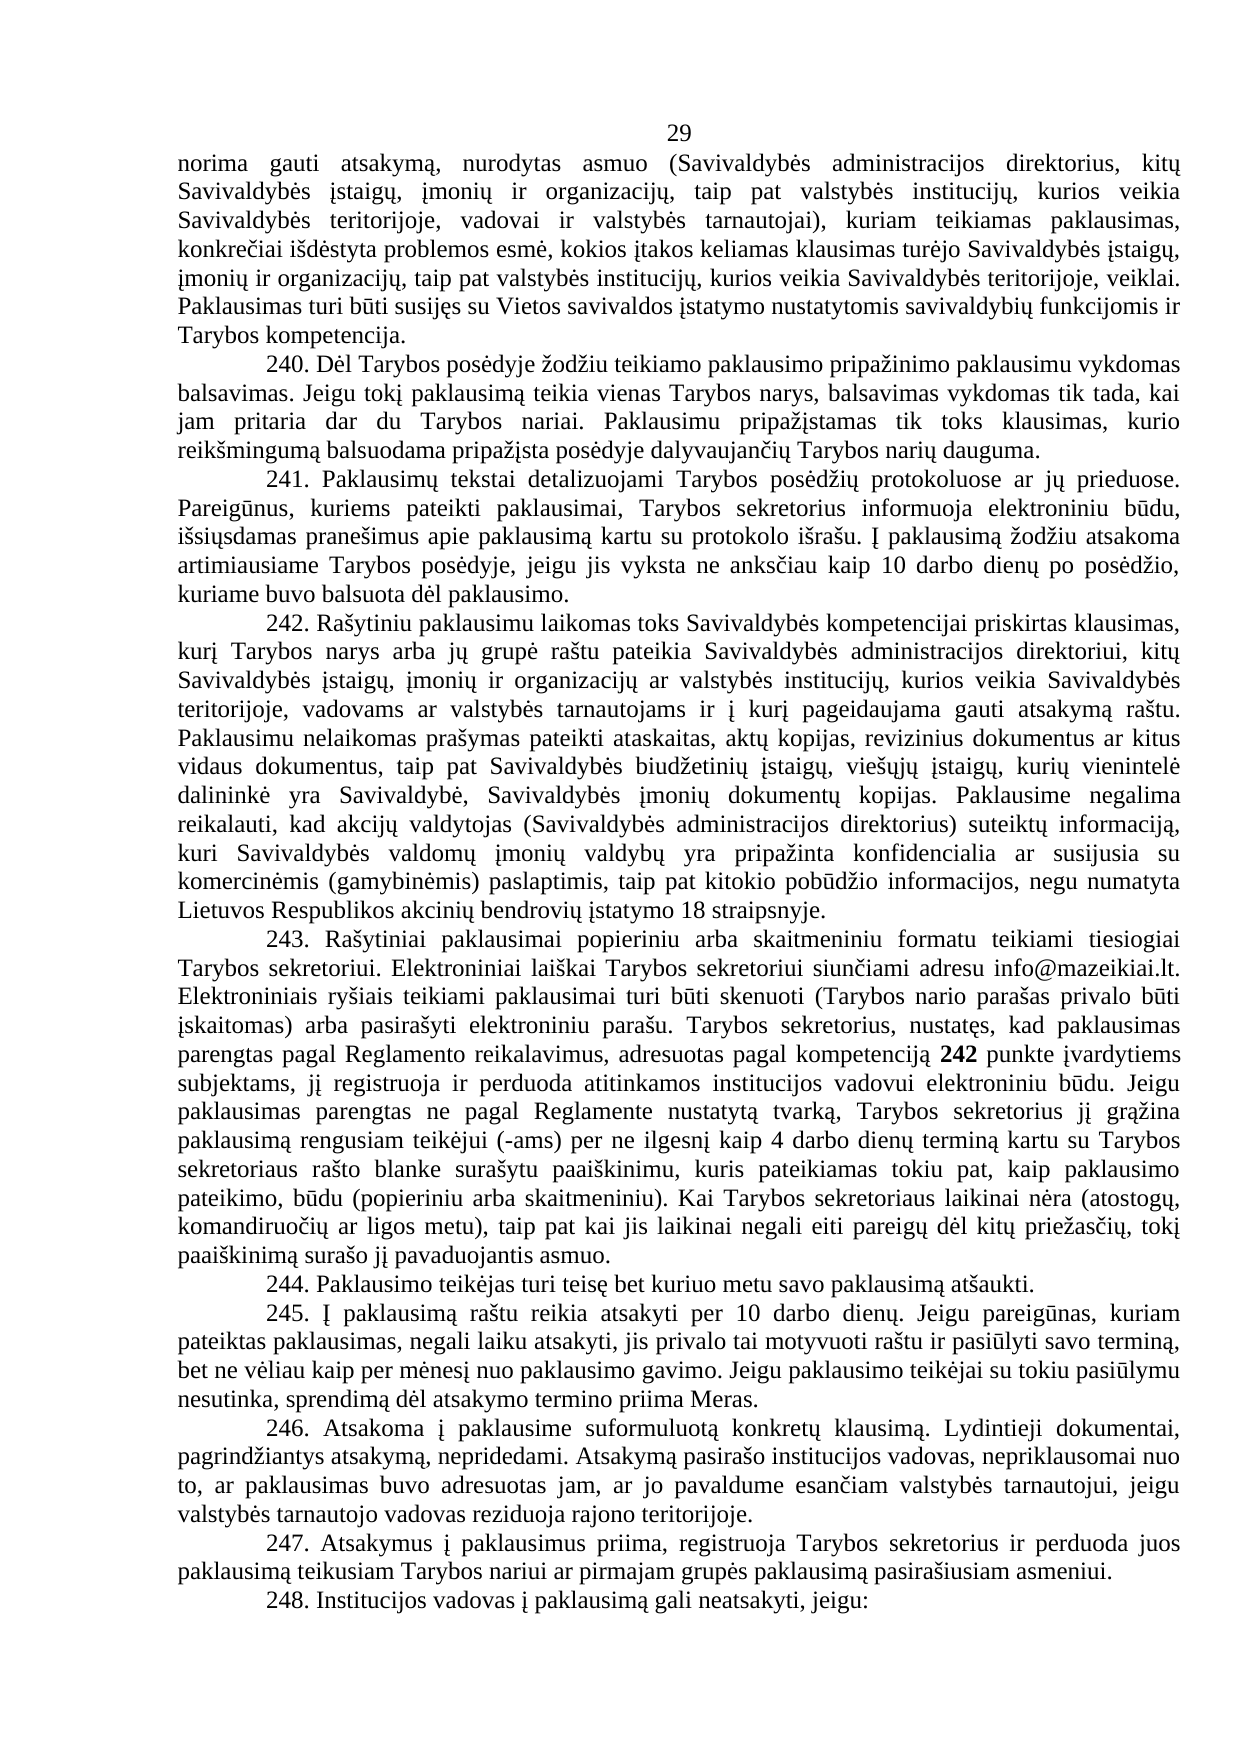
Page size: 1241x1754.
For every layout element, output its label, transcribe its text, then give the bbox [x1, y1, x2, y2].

text 244. Paklausimo teikėjas turi teisę bet kuriuo metu savo paklausimą atšaukti. [177, 1269, 1181, 1298]
text 247. Atsakymus į paklausimus priima, registruoja Tarybos sekretorius ir perduoda juos paklausimą teikusiam Tarybos nariui ar pirmajam grupės paklausimą pasirašiusiam asmeniui. [177, 1528, 1181, 1585]
text 241. Paklausimų tekstai detalizuojami Tarybos posėdžių protokoluose ar jų prieduose. Pareigūnus, kuriems pateikti paklausimai, Tarybos sekretorius informuoja elektroniniu būdu, išsiųsdamas pranešimus apie paklausimą kartu su protokolo išrašu. Į paklausimą žodžiu atsakoma artimiausiame Tarybos posėdyje, jeigu jis vyksta ne anksčiau kaip 10 darbo dienų po posėdžio, kuriame buvo balsuota dėl paklausimo. [177, 464, 1181, 608]
text 246. Atsakoma į paklausime suformuluotą konkretų klausimą. Lydintieji dokumentai, pagrindžiantys atsakymą, nepridedami. Atsakymą pasirašo institucijos vadovas, nepriklausomai nuo to, ar paklausimas buvo adresuotas jam, ar jo pavaldume esančiam valstybės tarnautojui, jeigu valstybės tarnautojo vadovas reziduoja rajono teritorijoje. [177, 1413, 1181, 1528]
text norima gauti atsakymą, nurodytas asmuo (Savivaldybės administracijos direktorius, kitų Savivaldybės įstaigų, įmonių ir organizacijų, taip pat valstybės institucijų, kurios veikia Savivaldybės teritorijoje, vadovai ir valstybės tarnautojai), kuriam teikiamas paklausimas, konkrečiai išdėstyta problemos esmė, kokios įtakos keliamas klausimas turėjo Savivaldybės įstaigų, įmonių ir organizacijų, taip pat valstybės institucijų, kurios veikia Savivaldybės teritorijoje, veiklai. Paklausimas turi būti susijęs su Vietos savivaldos įstatymo nustatytomis savivaldybių funkcijomis ir Tarybos kompetencija. [177, 148, 1181, 349]
text 240. Dėl Tarybos posėdyje žodžiu teikiamo paklausimo pripažinimo paklausimu vykdomas balsavimas. Jeigu tokį paklausimą teikia vienas Tarybos narys, balsavimas vykdomas tik tada, kai jam pritaria dar du Tarybos nariai. Paklausimu pripažįstamas tik toks klausimas, kurio reikšmingumą balsuodama pripažįsta posėdyje dalyvaujančių Tarybos narių dauguma. [177, 349, 1181, 464]
text 245. Į paklausimą raštu reikia atsakyti per 10 darbo dienų. Jeigu pareigūnas, kuriam pateiktas paklausimas, negali laiku atsakyti, jis privalo tai motyvuoti raštu ir pasiūlyti savo terminą, bet ne vėliau kaip per mėnesį nuo paklausimo gavimo. Jeigu paklausimo teikėjai su tokiu pasiūlymu nesutinka, sprendimą dėl atsakymo termino priima Meras. [177, 1298, 1181, 1413]
text 243. Rašytiniai paklausimai popieriniu arba skaitmeniniu formatu teikiami tiesiogiai Tarybos sekretoriui. Elektroniniai laiškai Tarybos sekretoriui siunčiami adresu info@mazeikiai.lt. Elektroniniais ryšiais teikiami paklausimai turi būti skenuoti (Tarybos nario parašas privalo būti įskaitomas) arba pasirašyti elektroniniu parašu. Tarybos sekretorius, nustatęs, kad paklausimas parengtas pagal Reglamento reikalavimus, adresuotas pagal kompetenciją 242 punkte įvardytiems subjektams, jį registruoja ir perduoda atitinkamos institucijos vadovui elektroniniu būdu. Jeigu paklausimas parengtas ne pagal Reglamente nustatytą tvarką, Tarybos sekretorius jį grąžina paklausimą rengusiam teikėjui (-ams) per ne ilgesnį kaip 4 darbo dienų terminą kartu su Tarybos sekretoriaus rašto blanke surašytu paaiškinimu, kuris pateikiamas tokiu pat, kaip paklausimo pateikimo, būdu (popieriniu arba skaitmeniniu). Kai Tarybos sekretoriaus laikinai nėra (atostogų, komandiruočių ar ligos metu), taip pat kai jis laikinai negali eiti pareigų dėl kitų priežasčių, tokį paaiškinimą surašo jį pavaduojantis asmuo. [177, 924, 1181, 1269]
text 242. Rašytiniu paklausimu laikomas toks Savivaldybės kompetencijai priskirtas klausimas, kurį Tarybos narys arba jų grupė raštu pateikia Savivaldybės administracijos direktoriui, kitų Savivaldybės įstaigų, įmonių ir organizacijų ar valstybės institucijų, kurios veikia Savivaldybės teritorijoje, vadovams ar valstybės tarnautojams ir į kurį pageidaujama gauti atsakymą raštu. Paklausimu nelaikomas prašymas pateikti ataskaitas, aktų kopijas, revizinius dokumentus ar kitus vidaus dokumentus, taip pat Savivaldybės biudžetinių įstaigų, viešųjų įstaigų, kurių vienintelė dalininkė yra Savivaldybė, Savivaldybės įmonių dokumentų kopijas. Paklausime negalima reikalauti, kad akcijų valdytojas (Savivaldybės administracijos direktorius) suteiktų informaciją, kuri Savivaldybės valdomų įmonių valdybų yra pripažinta konfidencialia ar susijusia su komercinėmis (gamybinėmis) paslaptimis, taip pat kitokio pobūdžio informacijos, negu numatyta Lietuvos Respublikos akcinių bendrovių įstatymo 18 straipsnyje. [177, 608, 1181, 924]
text 248. Institucijos vadovas į paklausimą gali neatsakyti, jeigu: [177, 1585, 1181, 1614]
